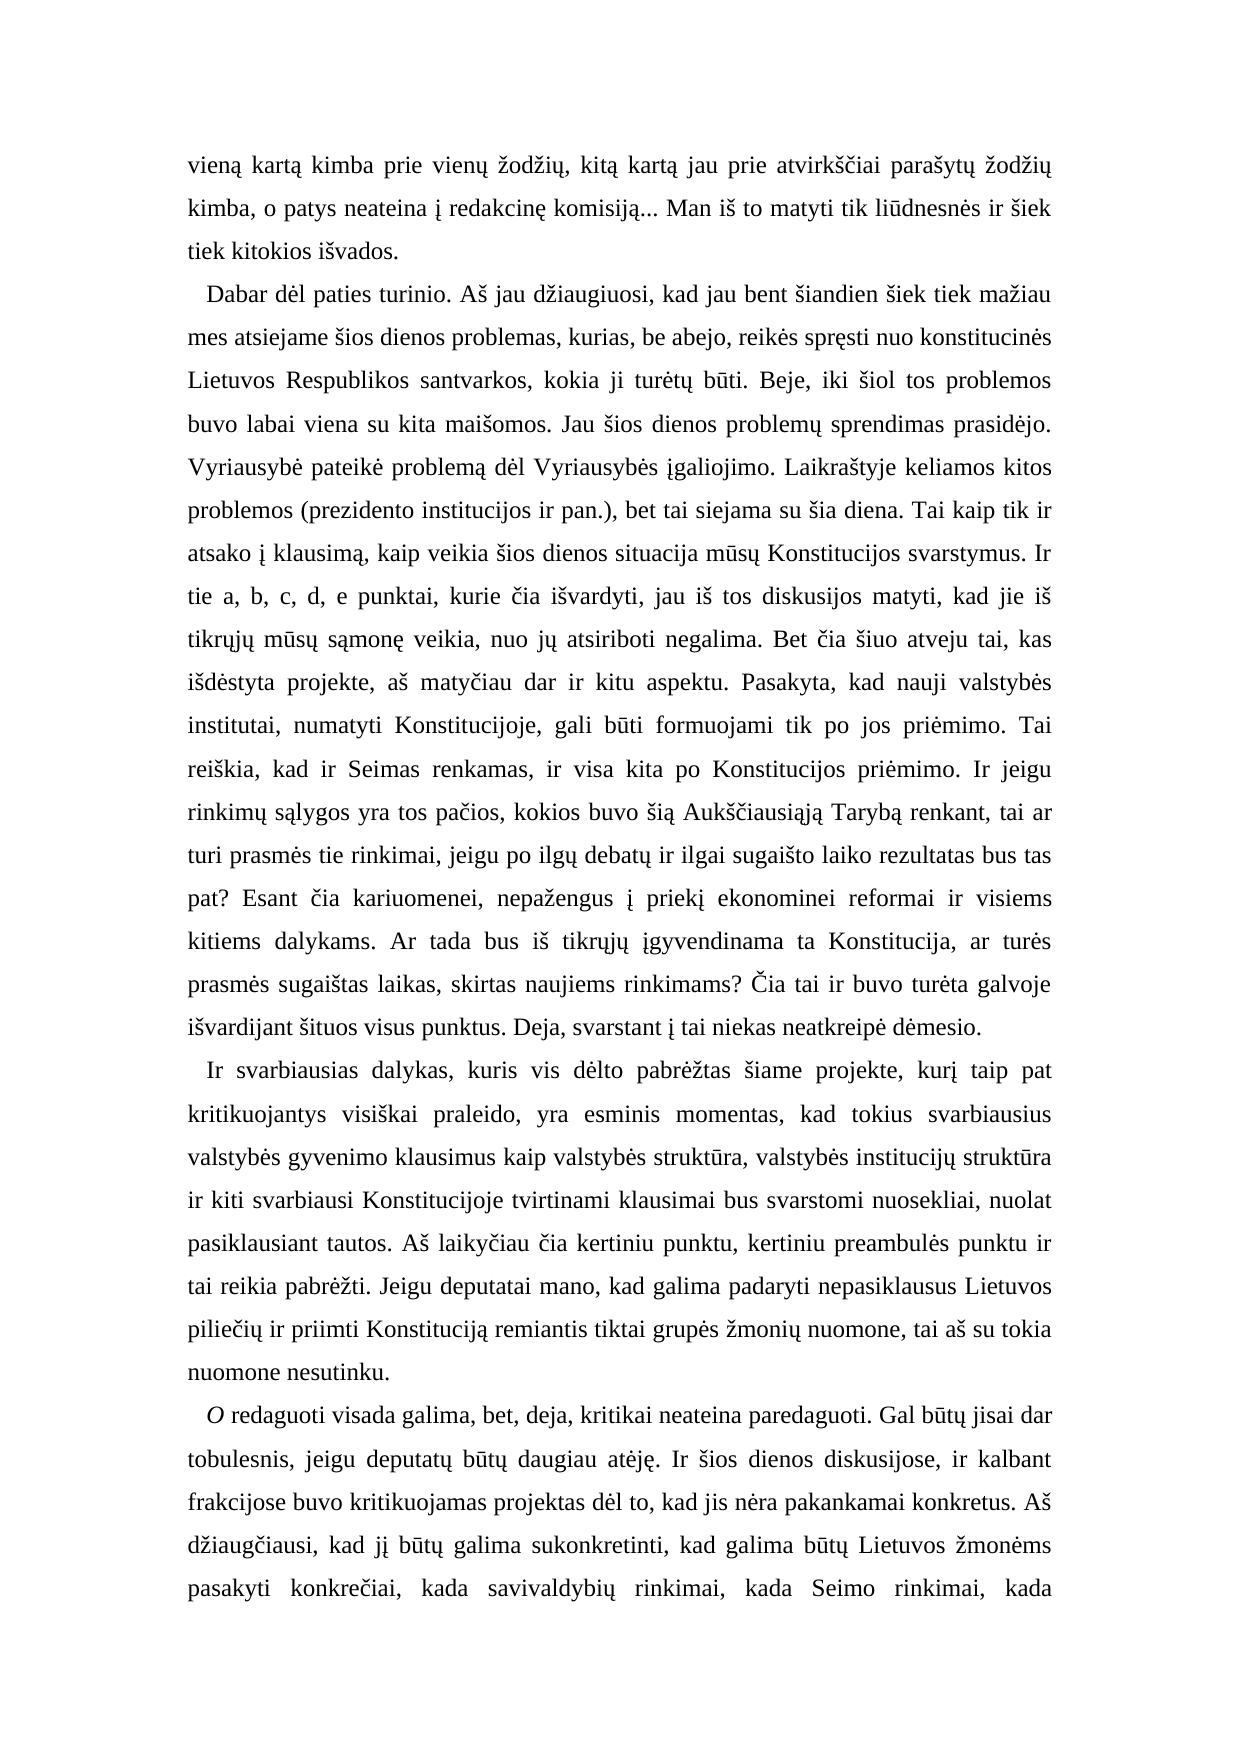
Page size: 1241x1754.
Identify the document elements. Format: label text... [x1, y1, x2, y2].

text vieną kartą kimba prie vienų žodžių, kitą kartą jau prie atvirkščiai parašytų žodžių kimba, o patys neateina į redakcinę komisiją... Man iš to matyti tik liūdnesnės ir šiek tiek kitokios išvados. [187, 150, 1053, 265]
text Ir svarbiausias dalykas, kuris vis dėlto pabrėžtas šiame projekte, kurį taip pat kritikuojantys visiškai praleido, yra esminis momentas, kad tokius svarbiausius valstybės gyvenimo klausimus kaip valstybės struktūra, valstybės institucijų struktūra ir kiti svarbiausi Konstitucijoje tvirtinami klausimai bus svarstomi nuosekliai, nuolat pasiklausiant tautos. Aš laikyčiau čia kertiniu punktu, kertiniu preambulės punktu ir tai reikia pabrėžti. Jeigu deputatai mano, kad galima padaryti nepasiklausus Lietuvos piliečių ir priimti Konstituciją remiantis tiktai grupės žmonių nuomone, tai aš su tokia nuomone nesutinku. [187, 1056, 1053, 1386]
text O redaguoti visada galima, bet, deja, kritikai neateina paredaguoti. Gal būtų jisai dar tobulesnis, jeigu deputatų būtų daugiau atėję. Ir šios dienos diskusijose, ir kalbant frakcijose buvo kritikuojamas projektas dėl to, kad jis nėra pakankamai konkretus. Aš džiaugčiausi, kad jį būtų galima sukonkretinti, kad galima būtų Lietuvos žmonėms pasakyti konkrečiai, kada savivaldybių rinkimai, kada Seimo rinkimai, kada [187, 1401, 1053, 1602]
text Dabar dėl paties turinio. Aš jau džiaugiuosi, kad jau bent šiandien šiek tiek mažiau mes atsiejame šios dienos problemas, kurias, be abejo, reikės spręsti nuo konstitucinės Lietuvos Respublikos santvarkos, kokia ji turėtų būti. Beje, iki šiol tos problemos buvo labai viena su kita maišomos. Jau šios dienos problemų sprendimas prasidėjo. Vyriausybė pateikė problemą dėl Vyriausybės įgaliojimo. Laikraštyje keliamos kitos problemos (prezidento institucijos ir pan.), bet tai siejama su šia diena. Tai kaip tik ir atsako į klausimą, kaip veikia šios dienos situacija mūsų Konstitucijos svarstymus. Ir tie a, b, c, d, e punktai, kurie čia išvardyti, jau iš tos diskusijos matyti, kad jie iš tikrųjų mūsų sąmonę veikia, nuo jų atsiriboti negalima. Bet čia šiuo atveju tai, kas išdėstyta projekte, aš matyčiau dar ir kitu aspektu. Pasakyta, kad nauji valstybės institutai, numatyti Konstitucijoje, gali būti formuojami tik po jos priėmimo. Tai reiškia, kad ir Seimas renkamas, ir visa kita po Konstitucijos priėmimo. Ir jeigu rinkimų sąlygos yra tos pačios, kokios buvo šią Aukščiausiąją Tarybą renkant, tai ar turi prasmės tie rinkimai, jeigu po ilgų debatų ir ilgai sugaišto laiko rezultatas bus tas pat? Esant čia kariuomenei, nepažengus į priekį ekonominei reformai ir visiems kitiems dalykams. Ar tada bus iš tikrųjų įgyvendinama ta Konstitucija, ar turės prasmės sugaištas laikas, skirtas naujiems rinkimams? Čia tai ir buvo turėta galvoje išvardijant šituos visus punktus. Deja, svarstant į tai niekas neatkreipė dėmesio. [187, 279, 1053, 1041]
